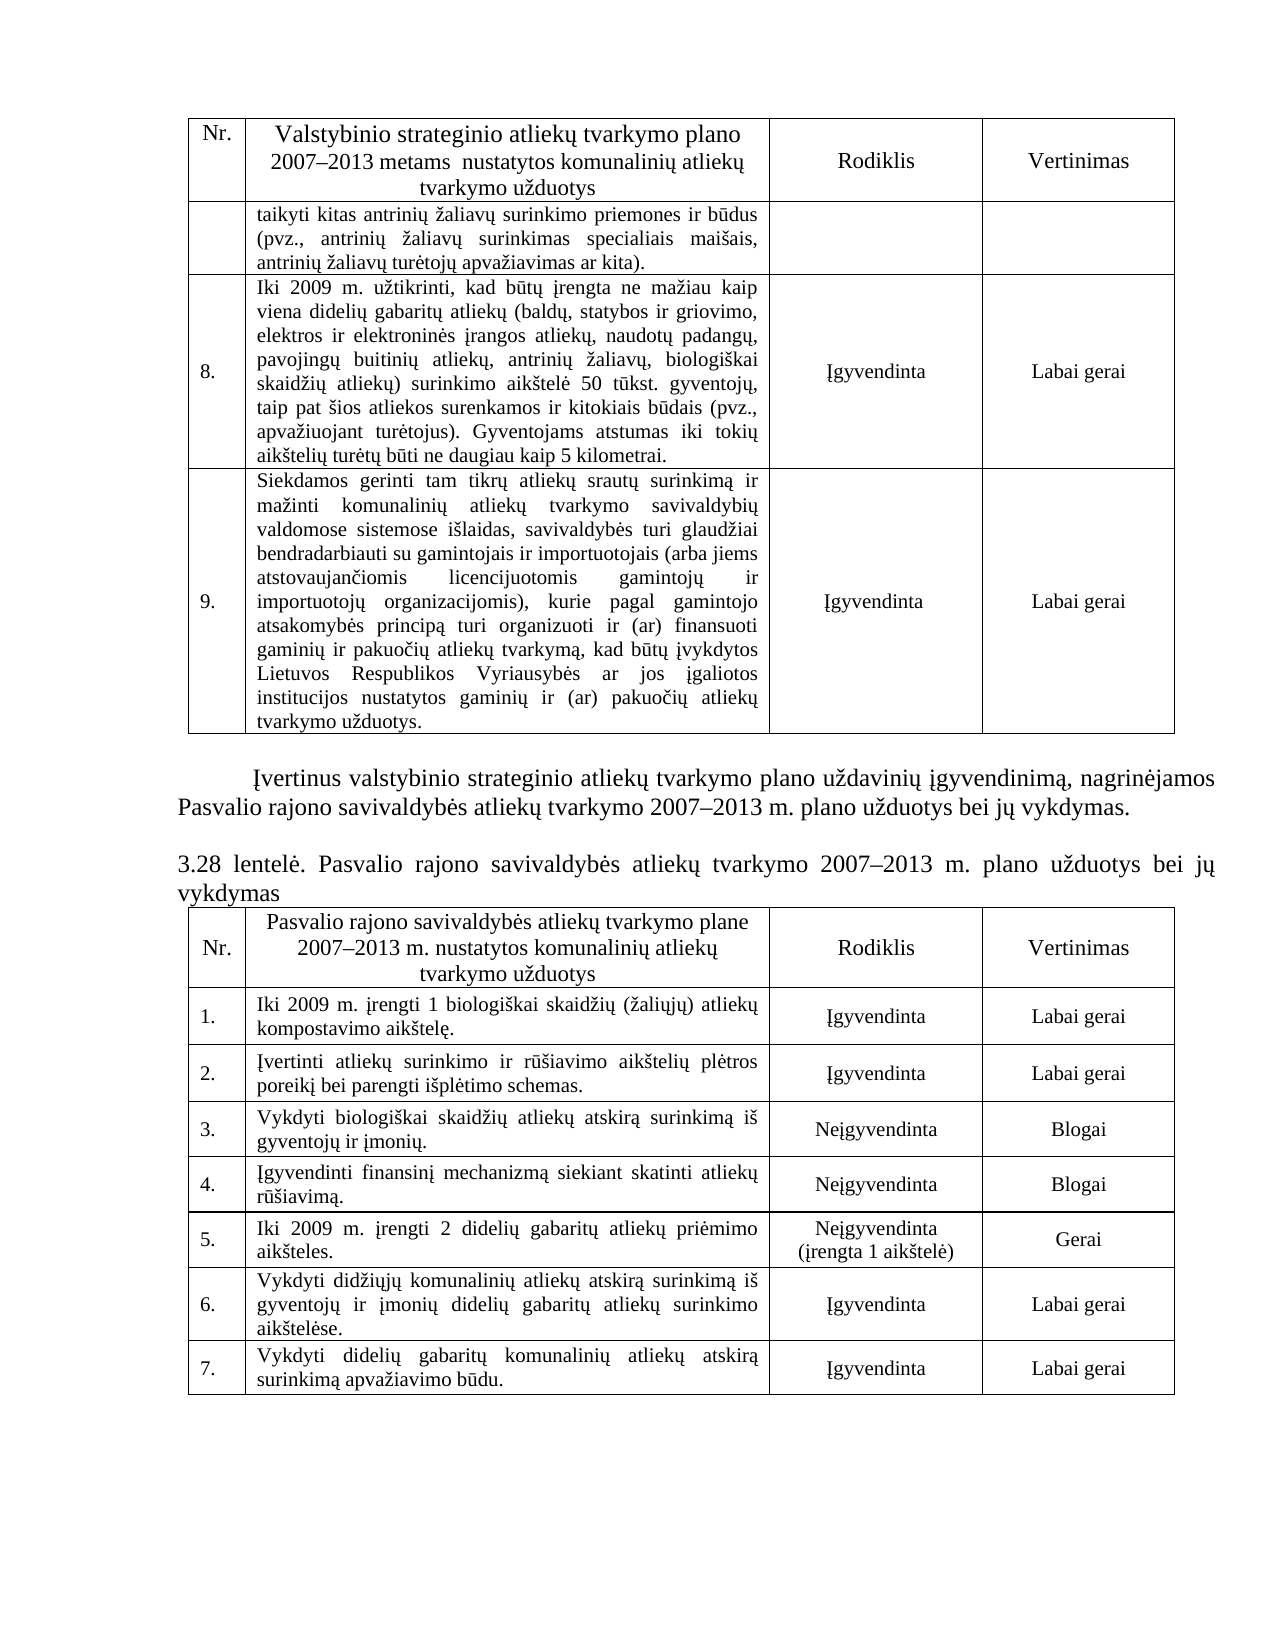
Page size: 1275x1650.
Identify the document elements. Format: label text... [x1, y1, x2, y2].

table_cell Labai gerai [983, 1268, 1174, 1340]
table_cell Įgyvendinta [770, 988, 982, 1044]
table_cell 8. [189, 275, 245, 467]
table_cell Labai gerai [983, 469, 1174, 733]
table_cell 4. [189, 1157, 245, 1211]
table_cell Labai gerai [983, 275, 1174, 467]
table_cell 3. [189, 1102, 245, 1156]
table_cell Blogai [983, 1157, 1174, 1211]
table_cell Neįgyvendinta [770, 1102, 982, 1156]
table_cell Iki 2009 m. įrengti 1 biologiškai skaidžių (žaliųjų) atliekų kompostavimo aikštelę. [246, 988, 769, 1044]
table_header Valstybinio strateginio atliekų tvarkymo plano 2007–2013 metams nustatytos komunalinių atliekų tvarkymo užduotys [246, 119, 769, 201]
table_header Nr. [189, 119, 245, 201]
table_cell Įgyvendinta [770, 1268, 982, 1340]
table_cell Vykdyti didelių gabaritų komunalinių atliekų atskirą surinkimą apvažiavimo būdu. [246, 1341, 769, 1394]
table_cell 1. [189, 988, 245, 1044]
table_cell Neįgyvendinta [770, 1157, 982, 1211]
table_cell Labai gerai [983, 1045, 1174, 1101]
table_header Rodiklis [770, 908, 982, 987]
table_cell 7. [189, 1341, 245, 1394]
table_cell Iki 2009 m. užtikrinti, kad būtų įrengta ne mažiau kaip viena didelių gabaritų atliekų (baldų, statybos ir griovimo, elektros ir elektroninės įrangos atliekų, naudotų padangų, pavojingų buitinių atliekų, antrinių žaliavų, biologiškai skaidžių atliekų) surinkimo aikštelė 50 tūkst. gyventojų, taip pat šios atliekos surenkamos ir kitokiais būdais (pvz., apvažiuojant turėtojus). Gyventojams atstumas iki tokių aikštelių turėtų būti ne daugiau kaip 5 kilometrai. [246, 275, 769, 467]
table_cell [983, 202, 1174, 274]
table_cell Vykdyti didžiųjų komunalinių atliekų atskirą surinkimą iš gyventojų ir įmonių didelių gabaritų atliekų surinkimo aikštelėse. [246, 1268, 769, 1340]
table_cell [189, 202, 245, 274]
table_cell [770, 202, 982, 274]
table_header Vertinimas [983, 908, 1174, 987]
table_cell Iki 2009 m. įrengti 2 didelių gabaritų atliekų priėmimo aikšteles. [246, 1213, 769, 1267]
table_cell Įgyvendinta [770, 1341, 982, 1394]
table_cell Vykdyti biologiškai skaidžių atliekų atskirą surinkimą iš gyventojų ir įmonių. [246, 1102, 769, 1156]
table_cell 9. [189, 469, 245, 733]
table_cell Neįgyvendinta (įrengta 1 aikštelė) [770, 1213, 982, 1267]
table_cell Blogai [983, 1102, 1174, 1156]
table_header Vertinimas [983, 119, 1174, 201]
table_cell 6. [189, 1268, 245, 1340]
table_cell Įgyvendinti finansinį mechanizmą siekiant skatinti atliekų rūšiavimą. [246, 1157, 769, 1211]
table_cell Siekdamos gerinti tam tikrų atliekų srautų surinkimą ir mažinti komunalinių atliekų tvarkymo savivaldybių valdomose sistemose išlaidas, savivaldybės turi glaudžiai bendradarbiauti su gamintojais ir importuotojais (arba jiems atstovaujančiomis licencijuotomis gamintojų ir importuotojų organizacijomis), kurie pagal gamintojo atsakomybės principą turi organizuoti ir (ar) finansuoti gaminių ir pakuočių atliekų tvarkymą, kad būtų įvykdytos Lietuvos Respublikos Vyriausybės ar jos įgaliotos institucijos nustatytos gaminių ir (ar) pakuočių atliekų tvarkymo užduotys. [246, 469, 769, 733]
table_cell Įvertinti atliekų surinkimo ir rūšiavimo aikštelių plėtros poreikį bei parengti išplėtimo schemas. [246, 1045, 769, 1101]
table_cell Įgyvendinta [770, 469, 982, 733]
table_header Nr. [189, 908, 245, 987]
table_header Rodiklis [770, 119, 982, 201]
table_cell 5. [189, 1213, 245, 1267]
table_cell Įgyvendinta [770, 1045, 982, 1101]
table_cell Gerai [983, 1213, 1174, 1267]
text Įvertinus valstybinio strateginio atliekų tvarkymo plano uždavinių įgyvendinimą, nagrinėjamos Pasvalio rajono savivaldybės atliekų tvarkymo 2007–2013 m. plano užduotys bei jų vykdymas. [177, 763, 1216, 820]
table_cell Labai gerai [983, 988, 1174, 1044]
table_cell taikyti kitas antrinių žaliavų surinkimo priemones ir būdus (pvz., antrinių žaliavų surinkimas specialiais maišais, antrinių žaliavų turėtojų apvažiavimas ar kita). [246, 202, 769, 274]
table_cell Įgyvendinta [770, 275, 982, 467]
text 3.28 lentelė. Pasvalio rajono savivaldybės atliekų tvarkymo 2007–2013 m. plano užduotys bei jų vykdymas [177, 849, 1216, 907]
table_cell Labai gerai [983, 1341, 1174, 1394]
table_cell 2. [189, 1045, 245, 1101]
table_header Pasvalio rajono savivaldybės atliekų tvarkymo plane 2007–2013 m. nustatytos komunalinių atliekų tvarkymo užduotys [246, 908, 769, 987]
